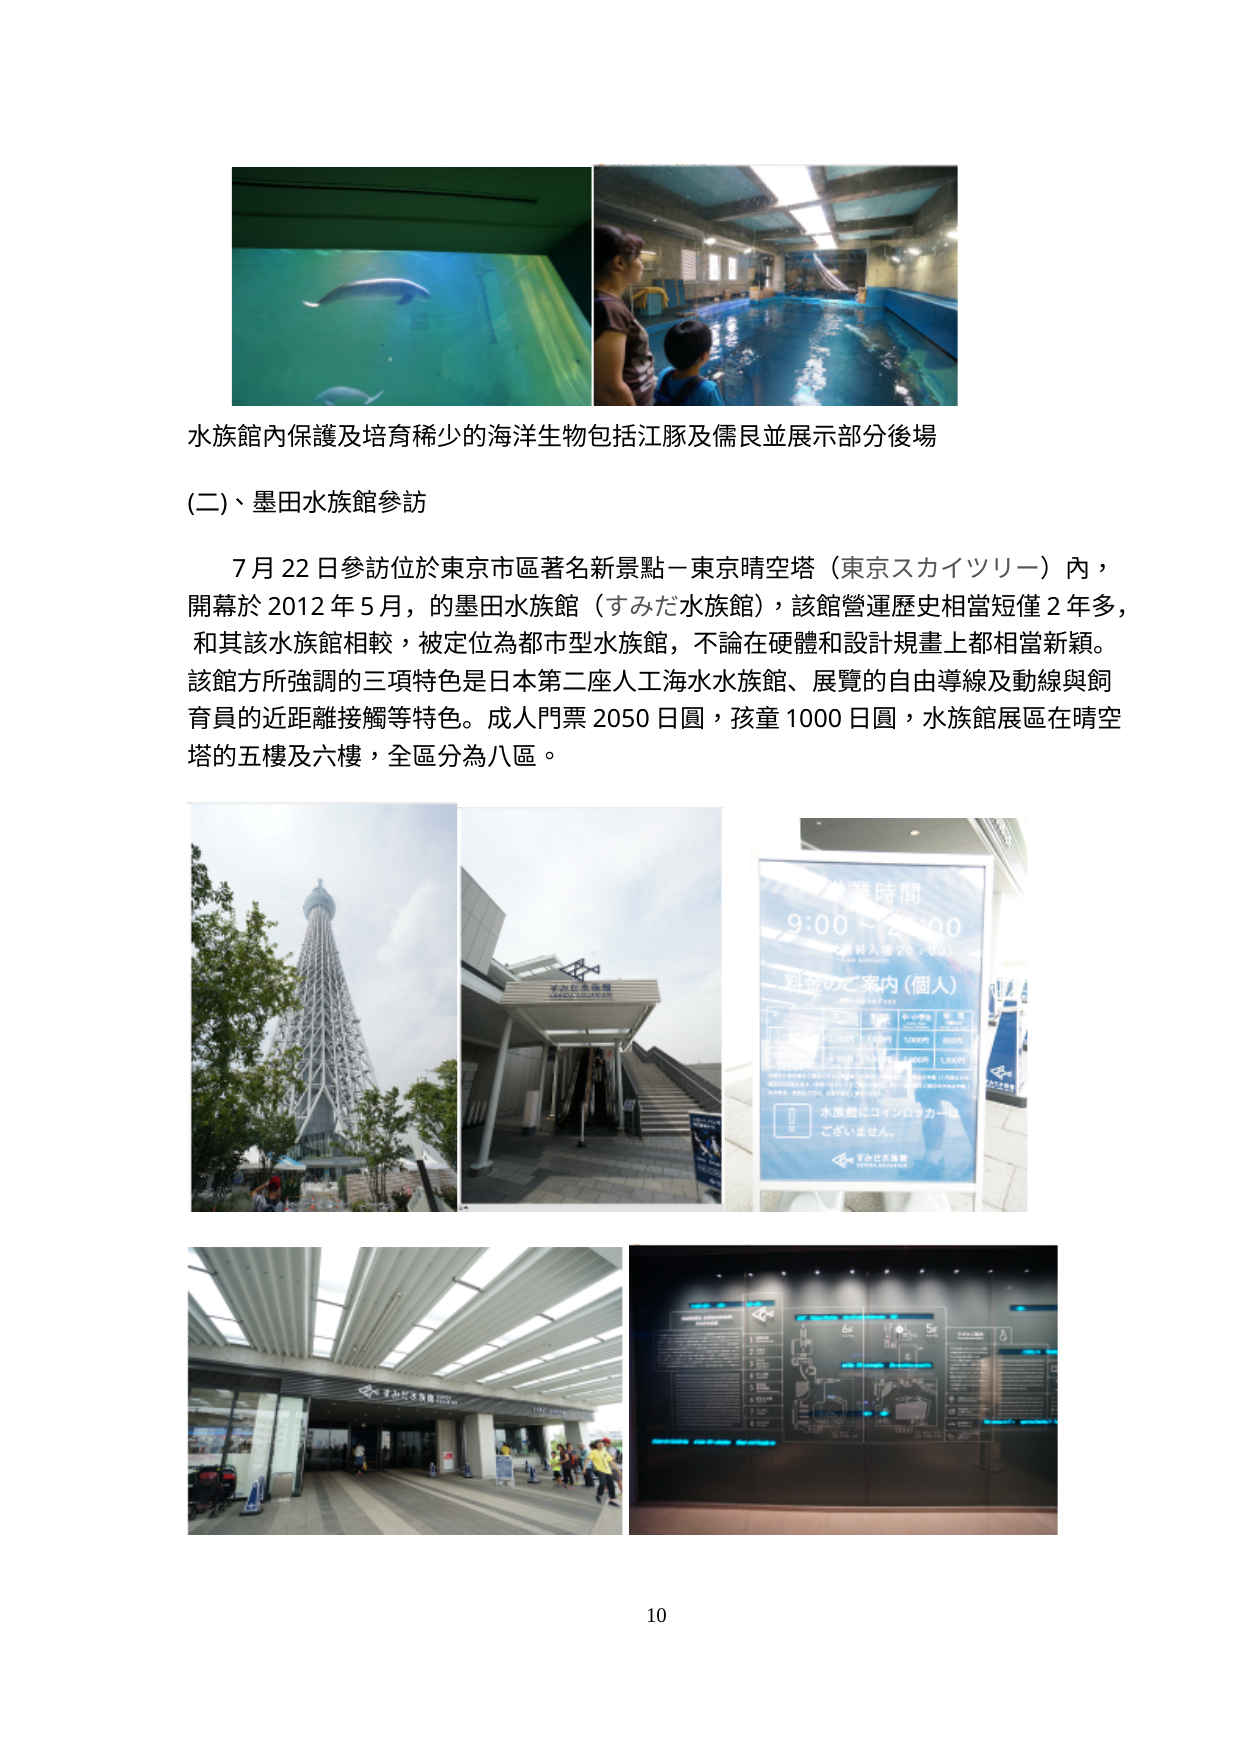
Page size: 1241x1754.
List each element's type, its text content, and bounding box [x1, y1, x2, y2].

picture [187, 802, 1028, 1212]
text 水族館內保護及培育稀少的海洋生物包括江豚及儒艮並展示部分後場 [187, 416, 1125, 452]
picture [231, 164, 958, 406]
text 7月22日參訪位於東京市區著名新景點－東京晴空塔（東京スカイツリー）內，開幕於2012年5月，的墨田水族館（すみだ水族館），該館營運歷史相當短僅2年多， 和其該水族館相較，被定位為都市型水族館，不論在硬體和設計規畫上都相當新穎。該館方所強調的三項特色是日本第二座人工海水水族館、展覽的自由導線及動線與飼育員的近距離接觸等特色。成人門票2050日圓，孩童1000日圓，水族館展區在晴空塔的五樓及六樓，全區分為八區。 [187, 548, 1125, 773]
text (二)、墨田水族館參訪 [187, 482, 1125, 519]
picture [629, 1244, 1058, 1535]
picture [187, 1247, 623, 1535]
